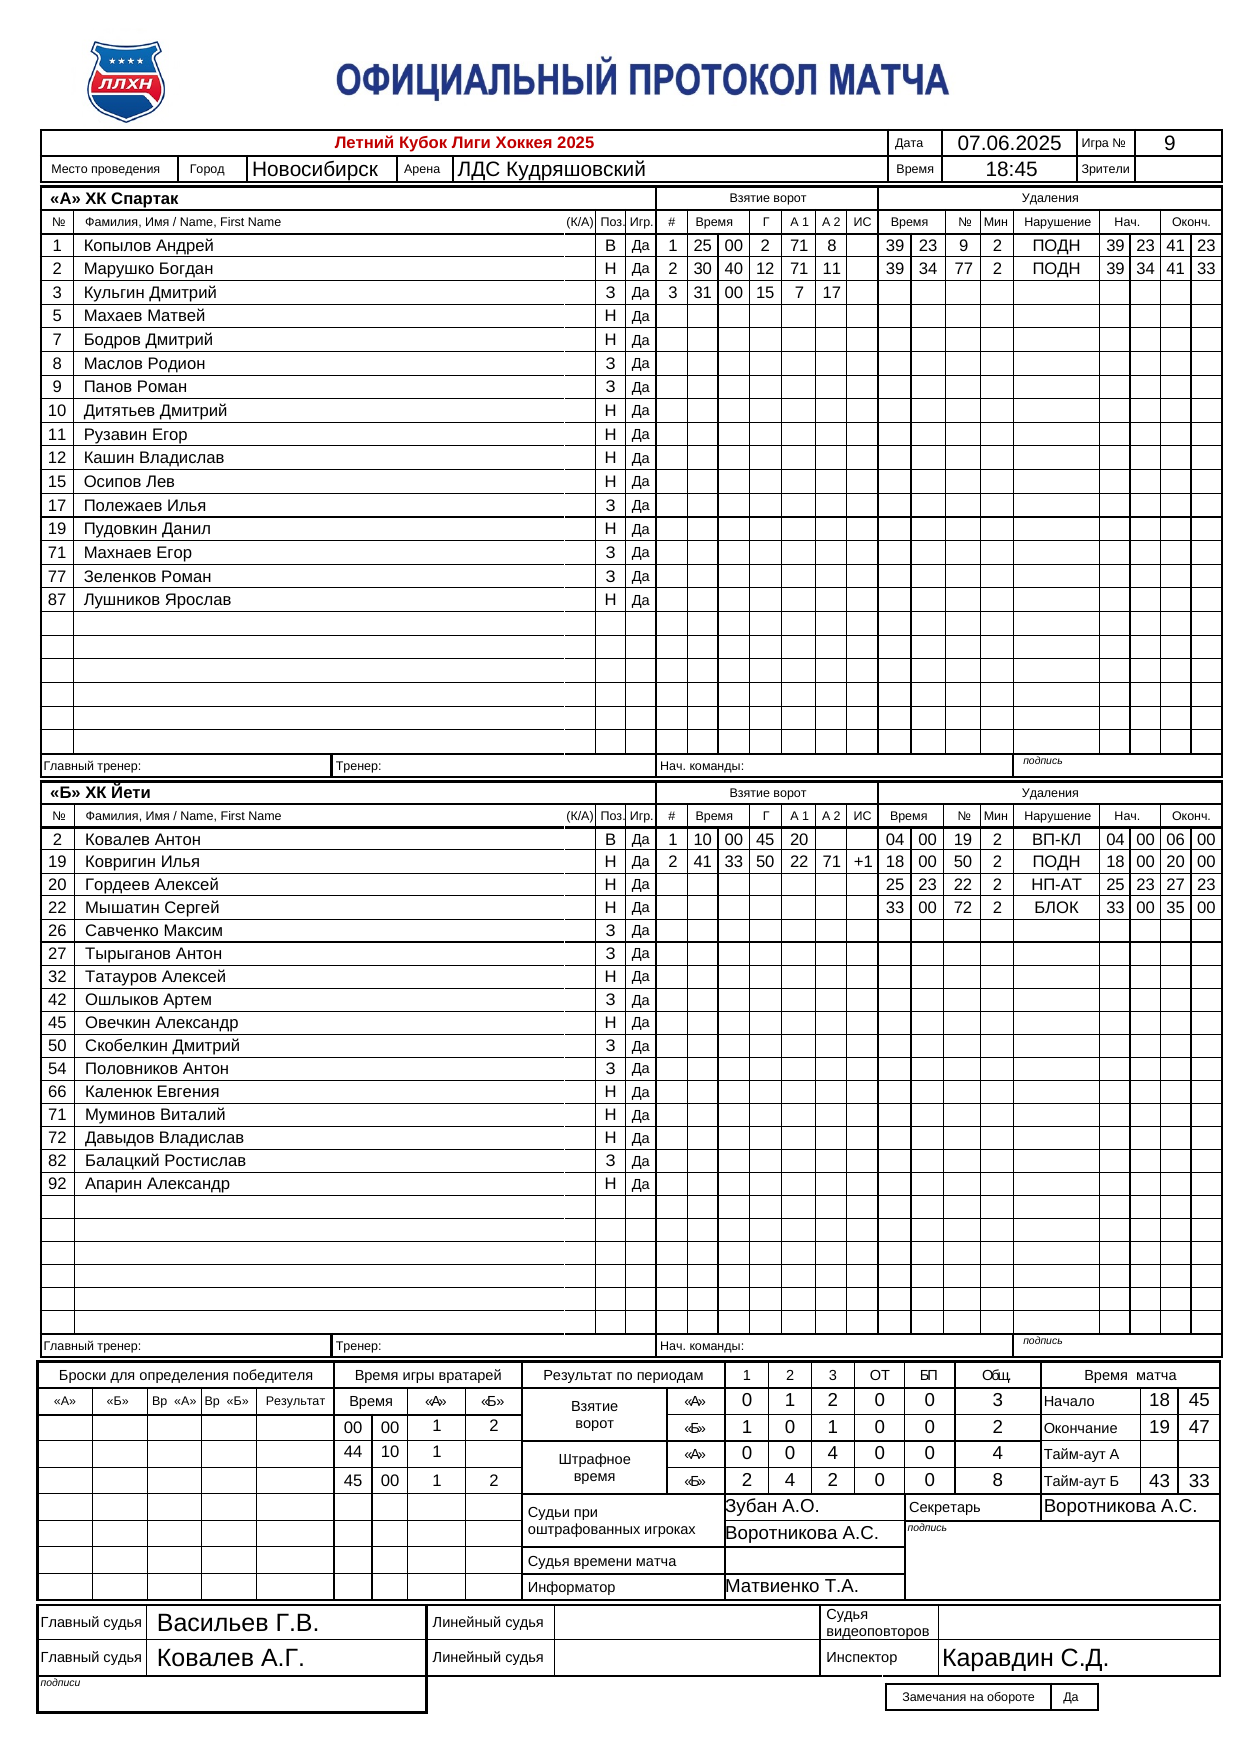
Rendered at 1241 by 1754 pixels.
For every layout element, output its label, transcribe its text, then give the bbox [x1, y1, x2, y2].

table_cell Дитятьев Дмитрий [74, 399, 564, 422]
table_cell [1161, 966, 1190, 987]
table_cell [565, 446, 595, 469]
table_cell [42, 1265, 74, 1287]
table_cell Махнаев Егор [74, 541, 564, 564]
table_cell 72 [42, 1127, 74, 1149]
table_cell [912, 966, 943, 987]
table_cell [202, 1494, 256, 1520]
table_cell [750, 541, 781, 564]
table_cell [688, 989, 717, 1011]
table_cell Гордеев Алексей [75, 874, 564, 895]
table_cell [981, 1242, 1013, 1264]
table_cell Копылов Андрей [74, 235, 564, 256]
table_cell [373, 1494, 407, 1520]
table_cell Время [335, 1389, 407, 1413]
table_cell Да [626, 376, 655, 398]
table_cell [782, 1035, 815, 1057]
table_cell ПОДН [1014, 257, 1099, 280]
table_cell [1192, 1035, 1221, 1057]
table_cell [847, 636, 877, 658]
table_cell [750, 1104, 781, 1126]
table_cell [944, 943, 980, 964]
table_cell Нач. [1100, 805, 1160, 826]
table_cell 44 [335, 1441, 371, 1467]
table_cell 4 [812, 1442, 854, 1467]
table_cell 19 [1141, 1415, 1177, 1440]
table_cell 00 [1131, 850, 1160, 872]
table_cell [1014, 423, 1099, 445]
table_cell 23 [912, 874, 943, 895]
table_cell 11 [42, 423, 73, 445]
table_cell [719, 494, 749, 516]
table_cell [1100, 1150, 1129, 1172]
table_cell [719, 1288, 749, 1310]
table_cell [657, 1058, 687, 1079]
table_cell [1161, 1035, 1190, 1057]
table_cell Тырыганов Антон [75, 943, 564, 964]
table_cell [202, 1441, 256, 1467]
table_cell [1131, 966, 1160, 987]
table_cell [782, 1150, 815, 1172]
table_cell [596, 707, 625, 729]
table_cell [466, 1521, 521, 1546]
table_cell З [596, 1150, 625, 1172]
table_cell [912, 399, 945, 422]
table_cell [782, 518, 815, 540]
table_cell [1131, 305, 1160, 327]
table_cell Да [626, 565, 655, 587]
table_cell [750, 565, 781, 587]
table_cell А 2 [816, 805, 846, 826]
table_cell [782, 1242, 815, 1264]
table_cell [1161, 281, 1190, 303]
table_cell [626, 730, 655, 753]
table_header 9 [1136, 131, 1221, 155]
table_cell [750, 588, 781, 611]
table_cell [1100, 1242, 1129, 1264]
table_cell Оконч. [1161, 211, 1221, 233]
table_cell 18 [879, 850, 910, 872]
table_cell 87 [42, 588, 73, 611]
table_cell [719, 328, 749, 351]
table_cell [1131, 328, 1160, 351]
table_cell [912, 423, 945, 445]
table_cell [816, 1288, 846, 1310]
table_cell В [596, 235, 625, 256]
table_cell [565, 730, 595, 753]
table_cell [847, 494, 877, 516]
table_cell 50 [750, 850, 781, 872]
table_cell З [596, 281, 625, 303]
table_cell [688, 518, 717, 540]
table_cell [39, 1494, 92, 1520]
table_cell [657, 989, 687, 1011]
table_cell Зеленков Роман [74, 565, 564, 587]
table_cell 0 [726, 1389, 768, 1413]
table_cell [782, 305, 815, 327]
table_cell [912, 659, 945, 682]
table_cell Да [626, 423, 655, 445]
table_cell [719, 636, 749, 658]
table_cell Да [626, 896, 655, 918]
table_cell 15 [750, 281, 781, 303]
table_cell [847, 352, 877, 374]
table_cell [981, 1311, 1013, 1333]
table_cell [981, 1196, 1013, 1218]
table_cell [912, 565, 945, 587]
table_cell [719, 446, 749, 469]
table_cell «Б» [93, 1389, 147, 1413]
table_cell 5 [42, 305, 73, 327]
table_cell З [596, 541, 625, 564]
table_cell [981, 518, 1013, 540]
table_cell Н [596, 423, 625, 445]
table_cell [565, 850, 595, 872]
table_cell Н [596, 1081, 625, 1103]
table_cell [912, 305, 945, 327]
table_cell [1136, 157, 1221, 181]
table_cell [750, 446, 781, 469]
table_cell 20 [1161, 850, 1190, 872]
table_cell [879, 707, 910, 729]
table_cell [565, 920, 595, 941]
table_cell [782, 1058, 815, 1079]
table_cell Тайм-аут А [1042, 1441, 1140, 1467]
table_cell [1100, 612, 1129, 634]
table_header Летний Кубок Лиги Хоккея 2025 [42, 131, 887, 155]
table_cell 23 [1131, 874, 1160, 895]
table_cell [74, 730, 564, 753]
table_cell БЛОК [1014, 896, 1099, 918]
table_cell [565, 1173, 595, 1195]
table_cell [879, 920, 910, 941]
table_cell 26 [42, 920, 74, 941]
table_cell [782, 920, 815, 941]
table_cell 0 [905, 1442, 954, 1467]
table_cell [816, 612, 846, 634]
table_cell Н [596, 257, 625, 280]
table_cell [1100, 541, 1129, 564]
table_cell [565, 518, 595, 540]
table_cell [657, 470, 687, 493]
table_cell [688, 423, 717, 445]
table_cell 3 [956, 1389, 1040, 1413]
table_cell 4 [769, 1468, 811, 1493]
table_cell [42, 636, 73, 658]
table_cell Ковалев Антон [75, 829, 564, 849]
table_cell [657, 446, 687, 469]
table_cell [944, 989, 980, 1011]
table_cell Кульгин Дмитрий [74, 281, 564, 303]
table_cell [1161, 423, 1190, 445]
table_cell [1131, 1173, 1160, 1195]
table_cell [912, 328, 945, 351]
table_cell 0 [855, 1389, 904, 1413]
table_cell [42, 1196, 74, 1218]
table_cell 00 [912, 896, 943, 918]
table_cell «А» [668, 1389, 724, 1413]
table_header Время матча [1042, 1363, 1219, 1387]
table_cell [816, 1081, 846, 1103]
table_cell [782, 1311, 815, 1333]
table_cell [782, 1127, 815, 1149]
table_cell 2 [981, 829, 1013, 849]
table_cell [719, 588, 749, 611]
table_cell [335, 1574, 371, 1599]
table_cell [981, 1012, 1013, 1033]
table_cell [782, 1219, 815, 1241]
table_cell [1192, 1173, 1221, 1195]
table_cell [373, 1547, 407, 1573]
table_cell [816, 989, 846, 1011]
table_cell [596, 636, 625, 658]
table_cell [1161, 328, 1190, 351]
table_cell [1014, 541, 1099, 564]
table_cell [816, 829, 846, 849]
table_cell [946, 399, 980, 422]
table_cell [257, 1521, 333, 1546]
table_cell 00 [1192, 850, 1221, 872]
table_cell ПОДН [1014, 850, 1099, 872]
table_cell [816, 1173, 846, 1195]
table_cell 33 [719, 850, 749, 872]
table_cell 33 [879, 896, 910, 918]
table_cell 1 [769, 1389, 811, 1413]
table_cell [879, 659, 910, 682]
table_cell [946, 659, 980, 682]
table_cell [912, 943, 943, 964]
table_cell 2 [750, 235, 781, 256]
table_cell [847, 1173, 877, 1195]
table_cell 18 [1141, 1389, 1177, 1413]
table_cell 2 [981, 874, 1013, 895]
table_cell [93, 1441, 147, 1467]
table_header Взятие ворот [657, 783, 877, 803]
table_header ОТ [855, 1363, 904, 1387]
table_cell [816, 470, 846, 493]
table_cell [912, 1012, 943, 1033]
table_cell [39, 1441, 92, 1467]
table_cell [750, 683, 781, 706]
table_cell Да [626, 588, 655, 611]
table_cell [719, 1150, 749, 1172]
table_cell [596, 1311, 625, 1333]
table_cell [1192, 1265, 1221, 1287]
table_header Удаления [879, 783, 1221, 803]
table_cell [1014, 1242, 1099, 1264]
table_cell [148, 1494, 201, 1520]
table_cell Маслов Родион [74, 352, 564, 374]
table_cell [428, 1677, 882, 1711]
table_cell [1014, 518, 1099, 540]
table_cell [981, 281, 1013, 303]
table_cell [688, 446, 717, 469]
table_cell Да [626, 1127, 655, 1149]
table_cell [750, 730, 781, 753]
table_cell Начало [1042, 1389, 1140, 1413]
table_cell [782, 683, 815, 706]
table_cell Н [596, 470, 625, 493]
table_cell [847, 588, 877, 611]
table_cell Давыдов Владислав [75, 1127, 564, 1149]
table_cell 1 [657, 235, 687, 256]
table_cell 27 [42, 943, 74, 964]
table_cell [981, 1150, 1013, 1172]
table_cell [719, 1081, 749, 1103]
table_cell [688, 1265, 717, 1287]
table_cell 41 [1161, 257, 1190, 280]
table_cell [75, 1288, 564, 1310]
table_cell [782, 1173, 815, 1195]
table_cell [1100, 1035, 1129, 1057]
table_cell Главный судья [39, 1640, 146, 1675]
table_cell [1161, 518, 1190, 540]
table_cell [1192, 636, 1221, 658]
table_cell [688, 1104, 717, 1126]
table_cell З [596, 943, 625, 964]
table_cell [912, 376, 945, 398]
table_cell [879, 376, 910, 398]
table_cell [847, 1104, 877, 1126]
table_cell [626, 1288, 655, 1310]
table_cell [657, 565, 687, 587]
table_cell [981, 1058, 1013, 1079]
table_cell 15 [42, 470, 73, 493]
table_cell [750, 612, 781, 634]
table_cell [1100, 966, 1129, 987]
table_cell Бодров Дмитрий [74, 328, 564, 351]
table_cell [408, 1574, 465, 1599]
table_cell Н [596, 518, 625, 540]
table_cell [688, 683, 717, 706]
table_cell [1100, 1288, 1129, 1310]
table_cell [565, 1311, 595, 1333]
table_cell [1014, 281, 1099, 303]
table_cell В [596, 829, 625, 849]
table_cell [879, 281, 910, 303]
table_cell [657, 1196, 687, 1218]
table_cell 9 [946, 235, 980, 256]
table_cell [782, 1081, 815, 1103]
table_cell 2 [657, 257, 687, 280]
table_cell [1014, 943, 1099, 964]
table_cell Тренер: [333, 1335, 655, 1356]
table_header Взятие ворот [657, 188, 877, 209]
table_cell [39, 1468, 92, 1493]
table_cell [626, 636, 655, 658]
table_cell [1014, 1265, 1099, 1287]
table_cell 00 [373, 1468, 407, 1493]
table_cell [565, 636, 595, 658]
table_cell [782, 636, 815, 658]
table_cell [565, 683, 595, 706]
table_cell Да [626, 1173, 655, 1195]
table_cell [1131, 1265, 1160, 1287]
table_cell [1014, 1311, 1099, 1333]
table_cell 8 [42, 352, 73, 374]
table_cell Время [889, 157, 941, 181]
table_cell [912, 446, 945, 469]
table_cell [782, 399, 815, 422]
table_cell [750, 966, 781, 987]
table_cell [1131, 1081, 1160, 1103]
table_cell 23 [912, 235, 945, 256]
table_cell [879, 636, 910, 658]
table_cell [1131, 612, 1160, 634]
table_cell [466, 1547, 521, 1573]
table_cell [1192, 399, 1221, 422]
table_cell [1014, 1035, 1099, 1057]
table_cell [688, 1311, 717, 1333]
table_cell [1161, 1196, 1190, 1218]
table_cell [944, 1219, 980, 1241]
table_cell [944, 1104, 980, 1126]
table_cell 45 [42, 1012, 74, 1033]
table_cell [879, 1288, 910, 1310]
table_cell [981, 1265, 1013, 1287]
table_cell [1014, 730, 1099, 753]
table_header БП [905, 1363, 954, 1387]
table_cell [565, 235, 595, 256]
table_cell Да [626, 446, 655, 469]
table_cell [879, 943, 910, 964]
table_cell [981, 966, 1013, 987]
table_cell [719, 966, 749, 987]
table_cell 1 [408, 1416, 465, 1440]
table_cell [1192, 281, 1221, 303]
table_cell [816, 352, 846, 374]
table_cell Секретарь [906, 1495, 1040, 1520]
table_header 07.06.2025 [943, 131, 1076, 155]
table_cell Да [626, 829, 655, 849]
table_cell [1131, 636, 1160, 658]
table_cell [657, 730, 687, 753]
table_cell [981, 1104, 1013, 1126]
table_cell 7 [782, 281, 815, 303]
table_cell [944, 1012, 980, 1033]
table_cell [782, 328, 815, 351]
table_cell [373, 1574, 407, 1599]
table_cell [1161, 376, 1190, 398]
table_cell 0 [855, 1468, 904, 1493]
table_cell 22 [782, 850, 815, 872]
table_cell Судья времени матча [523, 1548, 724, 1573]
table_cell [1161, 1150, 1190, 1172]
table_cell Да [626, 257, 655, 280]
table_cell [596, 1242, 625, 1264]
table_cell Да [626, 1081, 655, 1103]
table_cell [847, 1311, 877, 1333]
table_cell [626, 1265, 655, 1287]
table_cell [565, 1150, 595, 1172]
table_cell [1131, 730, 1160, 753]
table_cell [750, 1127, 781, 1149]
table_cell [42, 1242, 74, 1264]
table_cell [1192, 1219, 1221, 1241]
table_cell 2 [981, 850, 1013, 872]
table_cell [1131, 659, 1160, 682]
table_cell [657, 1012, 687, 1033]
table_cell [257, 1574, 333, 1599]
table_cell [42, 612, 73, 634]
table_cell [1014, 376, 1099, 398]
table_cell [93, 1416, 147, 1440]
table_cell [565, 1012, 595, 1033]
table_cell [816, 730, 846, 753]
table_cell [981, 423, 1013, 445]
table_cell [944, 1127, 980, 1149]
table_cell [944, 1265, 980, 1287]
table_cell [847, 305, 877, 327]
table_cell [782, 565, 815, 587]
table_cell [750, 943, 781, 964]
table_cell Фамилия, Имя / Name, First Name [75, 805, 565, 826]
table_cell Пудовкин Данил [74, 518, 564, 540]
table_cell [1192, 730, 1221, 753]
table_cell [912, 494, 945, 516]
table_cell [719, 1035, 749, 1057]
table_cell «А» [39, 1389, 92, 1413]
table_cell [782, 1104, 815, 1126]
table_cell Да [626, 989, 655, 1011]
table_cell Татауров Алексей [75, 966, 564, 987]
table_cell [335, 1547, 371, 1573]
table_cell [847, 989, 877, 1011]
table_cell [657, 920, 687, 941]
table_cell Зубан А.О. [726, 1495, 904, 1520]
table_cell [912, 1196, 943, 1218]
table_cell [626, 707, 655, 729]
table_cell [719, 874, 749, 895]
table_cell [408, 1521, 465, 1546]
table_cell [847, 541, 877, 564]
table_cell № [42, 805, 74, 826]
table_cell [466, 1494, 521, 1520]
table_cell 92 [42, 1173, 74, 1195]
table_cell [816, 494, 846, 516]
table_cell Осипов Лев [74, 470, 564, 493]
table_cell Мышатин Сергей [75, 896, 564, 918]
table_cell [1192, 541, 1221, 564]
table_cell [1131, 446, 1160, 469]
table_cell [565, 1058, 595, 1079]
table_cell [782, 966, 815, 987]
table_cell [750, 1058, 781, 1079]
table_cell 3 [657, 281, 687, 303]
table_cell [1161, 1288, 1190, 1310]
table_cell Игр. [626, 805, 655, 826]
table_cell [1131, 707, 1160, 729]
table_cell [74, 659, 564, 682]
table_cell [816, 1242, 846, 1264]
table_cell [626, 659, 655, 682]
table_cell [1014, 659, 1099, 682]
table_cell [816, 659, 846, 682]
table_cell З [596, 989, 625, 1011]
table_cell [879, 683, 910, 706]
table_cell [1131, 423, 1160, 445]
table_cell # [657, 211, 687, 233]
table_cell [719, 730, 749, 753]
table_cell [1192, 1150, 1221, 1172]
table_cell [912, 1035, 943, 1057]
table_cell [879, 1242, 910, 1264]
table_cell [688, 659, 717, 682]
table_cell [688, 541, 717, 564]
table_cell [1100, 1058, 1129, 1079]
table_header 1 [726, 1363, 768, 1387]
table_cell [657, 1219, 687, 1241]
table_cell [782, 943, 815, 964]
table_cell [879, 352, 910, 374]
table_cell [981, 305, 1013, 327]
table_cell [1014, 612, 1099, 634]
table_cell [816, 1196, 846, 1218]
table_cell [946, 423, 980, 445]
table_cell [1192, 707, 1221, 729]
table_cell [1192, 920, 1221, 941]
table_cell [1014, 399, 1099, 422]
table_cell [565, 989, 595, 1011]
table_cell [688, 612, 717, 634]
table_cell [688, 1035, 717, 1057]
table_cell [1014, 683, 1099, 706]
table_cell 25 [1100, 874, 1129, 895]
table_cell [847, 943, 877, 964]
table_cell 18 [1100, 850, 1129, 872]
table_cell [1141, 1441, 1177, 1467]
table_cell [879, 1265, 910, 1287]
table_cell Васильев Г.В. [147, 1606, 425, 1639]
table_cell [657, 376, 687, 398]
table_cell [1192, 494, 1221, 516]
table_cell [981, 612, 1013, 634]
table_cell [1100, 446, 1129, 469]
table_cell Нарушение [1014, 805, 1099, 826]
table_cell 33 [1192, 257, 1221, 280]
table_cell [750, 1196, 781, 1218]
table_cell [946, 541, 980, 564]
table_header Броски для определения победителя [39, 1363, 333, 1387]
table_cell 00 [1131, 896, 1160, 918]
table_cell Лушников Ярослав [74, 588, 564, 611]
table_cell [596, 1288, 625, 1310]
table_cell 00 [1192, 829, 1221, 849]
table_cell З [596, 1058, 625, 1079]
table_cell 34 [1131, 257, 1160, 280]
table_cell [981, 1173, 1013, 1195]
table_cell 42 [42, 989, 74, 1011]
table_cell [1100, 1196, 1129, 1218]
table_cell Полежаев Илья [74, 494, 564, 516]
table_cell Информатор [523, 1575, 724, 1599]
table_cell Муминов Виталий [75, 1104, 564, 1126]
table_cell [1131, 494, 1160, 516]
table_cell [946, 707, 980, 729]
table_cell 7 [42, 328, 73, 351]
table_cell [847, 659, 877, 682]
table_cell Вр «Б» [202, 1389, 256, 1413]
table_cell [782, 494, 815, 516]
table_cell [1192, 1058, 1221, 1079]
table_cell 50 [944, 850, 980, 872]
table_cell [657, 518, 687, 540]
table_cell [816, 1012, 846, 1033]
table_cell [912, 541, 945, 564]
table_cell Ошлыков Артем [75, 989, 564, 1011]
table_cell 11 [816, 257, 846, 280]
table_cell [847, 1035, 877, 1057]
table_cell Н [596, 896, 625, 918]
table_cell № [944, 805, 980, 826]
table_cell [847, 730, 877, 753]
table_cell [782, 423, 815, 445]
table_cell Г [750, 805, 781, 826]
table_cell [750, 1081, 781, 1103]
table_cell [257, 1547, 333, 1573]
table_cell [657, 659, 687, 682]
table_cell [782, 376, 815, 398]
table_cell [847, 1150, 877, 1172]
table_cell [1161, 1265, 1190, 1287]
table_cell Каравдин С.Д. [939, 1640, 1219, 1675]
table_cell [816, 1058, 846, 1079]
table_cell [75, 1242, 564, 1264]
table_cell [981, 1035, 1013, 1057]
table_cell [782, 1288, 815, 1310]
table_cell [981, 494, 1013, 516]
table_cell Н [596, 1173, 625, 1195]
table_cell [750, 920, 781, 941]
table_cell 43 [1141, 1468, 1177, 1493]
table_cell [1014, 1058, 1099, 1079]
table_cell 22 [944, 874, 980, 895]
table_header Игра № [1078, 131, 1134, 155]
table_cell [944, 1081, 980, 1103]
table_cell [944, 1311, 980, 1333]
table_cell [688, 896, 717, 918]
table_cell [912, 1104, 943, 1126]
table_cell [879, 1081, 910, 1103]
table_cell [847, 683, 877, 706]
table_cell [750, 1311, 781, 1333]
table_cell [565, 470, 595, 493]
table_cell [981, 1288, 1013, 1310]
table_cell [816, 896, 846, 918]
table_cell [750, 518, 781, 540]
table_cell [847, 966, 877, 987]
table_cell [1100, 943, 1129, 964]
table_cell [847, 257, 877, 280]
table_cell [688, 399, 717, 422]
table_cell [1192, 1311, 1221, 1333]
table_cell 39 [879, 257, 910, 280]
table_cell Линейный судья [428, 1640, 554, 1675]
table_cell [944, 920, 980, 941]
table_cell [847, 829, 877, 849]
table_cell [782, 896, 815, 918]
table_cell [912, 470, 945, 493]
table_cell [657, 1173, 687, 1195]
table_cell 2 [726, 1468, 768, 1493]
table_cell 0 [769, 1415, 811, 1440]
table_cell [782, 470, 815, 493]
table_cell [257, 1441, 333, 1467]
table_cell [981, 588, 1013, 611]
table_cell 35 [1161, 896, 1190, 918]
table_cell Кашин Владислав [74, 446, 564, 469]
table_cell [1014, 1196, 1099, 1218]
table_cell [626, 1219, 655, 1241]
table_cell [719, 399, 749, 422]
table_cell [42, 659, 73, 682]
table_cell [912, 989, 943, 1011]
table_cell 12 [750, 257, 781, 280]
table_cell Панов Роман [74, 376, 564, 398]
table_cell [879, 446, 910, 469]
table_cell 25 [688, 235, 717, 256]
table_cell [1100, 352, 1129, 374]
table_cell [1161, 446, 1190, 469]
table_cell 19 [42, 518, 73, 540]
table_cell 00 [719, 829, 749, 849]
table_cell [782, 730, 815, 753]
table_cell [719, 541, 749, 564]
table_cell [148, 1441, 201, 1467]
table_cell 1 [408, 1468, 465, 1493]
table_cell ЛДС Кудряшовский [454, 157, 887, 181]
table_cell [750, 328, 781, 351]
table_cell Мин [981, 211, 1013, 233]
table_cell [719, 1104, 749, 1126]
table_cell [719, 565, 749, 587]
table_cell [657, 896, 687, 918]
table_cell [719, 989, 749, 1011]
table_cell [565, 1104, 595, 1126]
table_cell [1192, 423, 1221, 445]
table_cell [565, 423, 595, 445]
table_cell [1161, 305, 1190, 327]
table_cell [1014, 707, 1099, 729]
table_cell [257, 1416, 333, 1440]
table_cell Балацкий Ростислав [75, 1150, 564, 1172]
table_cell Да [626, 1058, 655, 1079]
table_cell [946, 328, 980, 351]
table_cell [1131, 1058, 1160, 1079]
table_cell [719, 1058, 749, 1079]
table_cell [816, 328, 846, 351]
table_cell [912, 1311, 943, 1333]
table_cell [657, 1242, 687, 1264]
table_cell 2 [812, 1468, 854, 1493]
table_cell [565, 281, 595, 303]
table_cell [750, 376, 781, 398]
table_cell [1100, 494, 1129, 516]
table_cell [912, 1242, 943, 1264]
table_cell [657, 588, 687, 611]
table_cell [750, 1265, 781, 1287]
table_cell [944, 1196, 980, 1218]
table_cell [1014, 305, 1099, 327]
table_cell 47 [1179, 1415, 1219, 1440]
table_cell [1100, 1265, 1129, 1287]
table_cell Поз. [596, 211, 625, 233]
table_cell [1100, 588, 1129, 611]
table_cell [596, 1265, 625, 1287]
table_cell [373, 1521, 407, 1546]
table_cell [1014, 1104, 1099, 1126]
table_cell [257, 1494, 333, 1520]
table_cell 71 [42, 1104, 74, 1126]
table_cell [719, 1219, 749, 1241]
table_cell 0 [905, 1389, 954, 1413]
table_cell «Б» [668, 1468, 724, 1493]
table_cell [1014, 1150, 1099, 1172]
table_cell [912, 1288, 943, 1310]
table_cell Да [626, 352, 655, 374]
table_cell [657, 1081, 687, 1103]
table_cell [879, 328, 910, 351]
table_cell [816, 399, 846, 422]
table_cell [1100, 920, 1129, 941]
table_cell 27 [1161, 874, 1190, 895]
table_cell [750, 1288, 781, 1310]
table_cell [93, 1494, 147, 1520]
table_header «Б» ХК Йети [42, 783, 655, 803]
table_cell [1014, 470, 1099, 493]
table_cell [626, 1311, 655, 1333]
table_cell [565, 399, 595, 422]
table_cell Линейный судья [428, 1606, 554, 1639]
table_cell [75, 1311, 564, 1333]
table_cell Да [626, 470, 655, 493]
table_cell [847, 423, 877, 445]
table_cell Время [879, 211, 945, 233]
table_cell [657, 874, 687, 895]
table_cell [202, 1574, 256, 1599]
table_cell [847, 235, 877, 256]
table_cell [1161, 470, 1190, 493]
table_cell [688, 1012, 717, 1033]
table_cell 22 [42, 896, 74, 918]
table_cell 00 [335, 1416, 371, 1440]
table_cell [912, 636, 945, 658]
table_cell [750, 874, 781, 895]
table_cell [912, 1081, 943, 1103]
table_cell [946, 730, 980, 753]
table_cell [1161, 612, 1190, 634]
table_cell [657, 305, 687, 327]
table_cell [750, 1150, 781, 1172]
table_cell 2 [42, 257, 73, 280]
table_cell [39, 1521, 92, 1546]
table_cell [565, 1219, 595, 1241]
table_cell [565, 943, 595, 964]
table_cell А 1 [782, 211, 815, 233]
table_cell [1100, 518, 1129, 540]
table_cell 23 [1192, 874, 1221, 895]
table_cell [1192, 1127, 1221, 1149]
table_cell 41 [688, 850, 717, 872]
table_cell [1100, 707, 1129, 729]
table_cell [719, 423, 749, 445]
table_cell [93, 1521, 147, 1546]
table_cell [981, 565, 1013, 587]
table_cell Поз. [596, 805, 625, 826]
table_cell [719, 707, 749, 729]
table_cell [39, 1574, 92, 1599]
table_cell Вр «А» [148, 1389, 201, 1413]
table_cell [657, 1265, 687, 1287]
table_cell ИС [847, 805, 877, 826]
table_cell 3 [42, 281, 73, 303]
table_cell [1192, 328, 1221, 351]
table_cell [912, 588, 945, 611]
table_cell [981, 943, 1013, 964]
table_cell [816, 920, 846, 941]
table_cell [912, 1058, 943, 1079]
table_cell [202, 1521, 256, 1546]
table_cell 33 [1179, 1468, 1219, 1493]
table_cell [1100, 470, 1129, 493]
table_cell [42, 1288, 74, 1310]
table_cell [565, 1265, 595, 1287]
table_cell [565, 257, 595, 280]
table_cell [626, 1196, 655, 1218]
table_cell 2 [956, 1415, 1040, 1440]
table_cell [1192, 1012, 1221, 1033]
table_cell [719, 612, 749, 634]
table_cell [1161, 1219, 1190, 1241]
table_cell [75, 1196, 564, 1218]
table_cell Время [688, 211, 749, 233]
table_cell Да [626, 518, 655, 540]
table_cell 18:45 [943, 157, 1076, 181]
table_cell 82 [42, 1150, 74, 1172]
table_cell 0 [726, 1442, 768, 1467]
table_cell [688, 1242, 717, 1264]
table_cell [42, 707, 73, 729]
table_cell [1131, 399, 1160, 422]
table_cell 9 [42, 376, 73, 398]
table_cell [879, 518, 910, 540]
table_cell Н [596, 1012, 625, 1033]
table_cell [1131, 1127, 1160, 1149]
table_cell [912, 612, 945, 634]
table_cell [688, 943, 717, 964]
table_cell [148, 1416, 201, 1440]
table_cell [657, 423, 687, 445]
table_cell [981, 1127, 1013, 1149]
table_cell [688, 1173, 717, 1195]
table_cell [688, 874, 717, 895]
table_cell Тренер: [333, 755, 655, 776]
table_cell [816, 1127, 846, 1149]
table_cell [1100, 376, 1129, 398]
table_cell [1131, 1311, 1160, 1333]
table_cell Судья видеоповторов [821, 1606, 938, 1639]
table_cell [657, 1104, 687, 1126]
table_cell [946, 281, 980, 303]
table_cell [816, 874, 846, 895]
table_cell Г [750, 211, 781, 233]
table_cell [1100, 1012, 1129, 1033]
table_cell [719, 896, 749, 918]
table_cell Место проведения [42, 157, 177, 181]
table_cell [657, 707, 687, 729]
table_cell Апарин Александр [75, 1173, 564, 1195]
table_cell [1131, 989, 1160, 1011]
table_cell [946, 494, 980, 516]
table_header Дата [889, 131, 941, 155]
table_cell [719, 305, 749, 327]
table_cell 39 [1100, 235, 1129, 256]
table_cell [688, 1150, 717, 1172]
table_cell [626, 1242, 655, 1264]
table_cell [202, 1416, 256, 1440]
table_cell [1100, 328, 1129, 351]
table_cell 0 [855, 1442, 904, 1467]
table_cell [981, 683, 1013, 706]
table_cell [719, 1265, 749, 1287]
table_cell [847, 446, 877, 469]
table_cell [816, 518, 846, 540]
table_cell [1192, 446, 1221, 469]
table_cell [946, 446, 980, 469]
table_cell Окончание [1042, 1415, 1140, 1440]
table_cell [688, 376, 717, 398]
table_cell [946, 683, 980, 706]
table_cell [626, 612, 655, 634]
table_cell Новосибирск [248, 157, 396, 181]
table_cell [719, 659, 749, 682]
table_cell НП-АТ [1014, 874, 1099, 895]
table_cell [1014, 328, 1099, 351]
table_cell [816, 1219, 846, 1241]
table_cell [565, 541, 595, 564]
table_cell Главный тренер: [42, 755, 330, 776]
table_cell З [596, 565, 625, 587]
table_cell [816, 376, 846, 398]
table_cell [879, 612, 910, 634]
table_cell [944, 1173, 980, 1195]
table_cell [847, 376, 877, 398]
table_cell [565, 1081, 595, 1103]
table_cell 2 [981, 896, 1013, 918]
table_cell [946, 470, 980, 493]
table_cell [657, 352, 687, 374]
table_cell [466, 1574, 521, 1599]
table_cell [750, 470, 781, 493]
table_cell [657, 399, 687, 422]
table_cell [657, 1035, 687, 1057]
table_cell [1131, 352, 1160, 374]
table_cell З [596, 920, 625, 941]
table_cell [719, 920, 749, 941]
table_cell [879, 588, 910, 611]
table_cell [1131, 943, 1160, 964]
table_cell [565, 874, 595, 895]
table_cell Да [626, 1104, 655, 1126]
table_cell Главный тренер: [42, 1335, 330, 1356]
table_cell [148, 1547, 201, 1573]
table_cell [847, 1081, 877, 1103]
table_header Удаления [879, 188, 1221, 209]
table_cell [879, 1196, 910, 1218]
table_cell [847, 896, 877, 918]
table_cell [816, 446, 846, 469]
table_cell [879, 423, 910, 445]
table_cell 71 [782, 257, 815, 280]
table_cell Рузавин Егор [74, 423, 564, 445]
table_cell 20 [42, 874, 74, 895]
table_cell [565, 1035, 595, 1057]
table_cell [596, 659, 625, 682]
table_cell [816, 588, 846, 611]
table_cell [750, 1173, 781, 1195]
table_cell 1 [408, 1441, 465, 1467]
table_cell [688, 588, 717, 611]
table_cell [981, 541, 1013, 564]
table_cell [1014, 1288, 1099, 1310]
table_cell «Б» [668, 1415, 724, 1440]
table_cell [750, 1219, 781, 1241]
table_cell [1192, 966, 1221, 987]
table_cell [912, 920, 943, 941]
table_cell [1100, 1081, 1129, 1103]
table_cell Да [626, 850, 655, 872]
table_cell [565, 612, 595, 634]
table_cell 66 [42, 1081, 74, 1103]
table_cell [782, 612, 815, 634]
table_cell [688, 636, 717, 658]
table_cell [93, 1574, 147, 1599]
table_cell [879, 305, 910, 327]
table_cell Ковалев А.Г. [147, 1640, 425, 1675]
table_cell [1161, 399, 1190, 422]
table_cell Штрафное время [523, 1442, 666, 1493]
table_cell [981, 399, 1013, 422]
table_cell Марушко Богдан [74, 257, 564, 280]
table_cell [688, 730, 717, 753]
table_cell [750, 1242, 781, 1264]
table_cell [74, 707, 564, 729]
table_cell [946, 636, 980, 658]
table_cell [565, 1127, 595, 1149]
table_cell [565, 376, 595, 398]
table_cell [1192, 683, 1221, 706]
table_cell [1161, 494, 1190, 516]
table_cell [816, 423, 846, 445]
table_cell [1014, 920, 1099, 941]
table_cell [1192, 565, 1221, 587]
table_cell [782, 659, 815, 682]
table_cell [1014, 1127, 1099, 1149]
table_cell 8 [956, 1468, 1040, 1493]
table_cell 77 [42, 565, 73, 587]
table_cell [565, 966, 595, 987]
table_cell [1014, 1173, 1099, 1195]
table_cell 39 [879, 235, 910, 256]
table_cell [335, 1521, 371, 1546]
table_cell [1014, 565, 1099, 587]
table_cell [750, 707, 781, 729]
table_cell [1131, 1012, 1160, 1033]
table_cell Савченко Максим [75, 920, 564, 941]
table_cell [1161, 636, 1190, 658]
table_cell Н [596, 305, 625, 327]
table_cell [912, 1150, 943, 1172]
table_cell +1 [847, 850, 877, 872]
table_cell 31 [688, 281, 717, 303]
table_cell [1161, 943, 1190, 964]
table_cell 17 [42, 494, 73, 516]
table_cell [565, 352, 595, 374]
table_cell [719, 518, 749, 540]
table_cell [1014, 636, 1099, 658]
table_cell [202, 1547, 256, 1573]
table_cell [981, 1219, 1013, 1241]
table_cell Да [626, 541, 655, 564]
table_cell [335, 1494, 371, 1520]
table_cell 00 [719, 235, 749, 256]
table_cell [782, 1196, 815, 1218]
table_cell [816, 943, 846, 964]
table_cell [750, 989, 781, 1011]
table_cell Нач. [1100, 211, 1160, 233]
table_cell [1131, 281, 1160, 303]
table_cell 2 [812, 1389, 854, 1413]
table_cell [1131, 1242, 1160, 1264]
table_cell [1014, 1012, 1099, 1033]
table_cell 00 [912, 829, 943, 849]
table_cell [944, 1058, 980, 1079]
table_cell [1161, 683, 1190, 706]
table_cell [1131, 588, 1160, 611]
table_cell [1100, 1127, 1129, 1149]
table_cell [1161, 1242, 1190, 1264]
table_cell [39, 1416, 92, 1440]
table_cell [1161, 1127, 1190, 1149]
table_cell [879, 1012, 910, 1033]
table_cell [946, 352, 980, 374]
table_cell [981, 730, 1013, 753]
table_cell [1192, 1104, 1221, 1126]
table_cell [1161, 1058, 1190, 1079]
table_cell [816, 541, 846, 564]
table_cell [688, 1058, 717, 1079]
table_cell [1014, 1219, 1099, 1241]
table_cell [1100, 281, 1129, 303]
table_cell Н [596, 328, 625, 351]
table_cell № [946, 211, 980, 233]
table_cell подпись [1014, 755, 1221, 776]
table_cell 39 [1100, 257, 1129, 280]
table_cell 23 [1192, 235, 1221, 256]
table_cell 12 [42, 446, 73, 469]
table_cell [688, 966, 717, 987]
table_cell [688, 1219, 717, 1241]
table_cell 23 [1131, 235, 1160, 256]
table_cell [1131, 1104, 1160, 1126]
table_cell 33 [1100, 896, 1129, 918]
table_cell 45 [750, 829, 781, 849]
table_cell [750, 352, 781, 374]
table_cell Половников Антон [75, 1058, 564, 1079]
table_cell З [596, 1035, 625, 1057]
table_cell [596, 683, 625, 706]
table_cell [847, 1288, 877, 1310]
table_header Время игры вратарей [335, 1363, 521, 1387]
table_cell Нач. команды: [657, 1335, 1012, 1356]
table_cell [75, 1265, 564, 1287]
table_cell [657, 966, 687, 987]
table_cell [626, 683, 655, 706]
table_cell [847, 1265, 877, 1287]
table_cell [912, 707, 945, 729]
table_cell [879, 470, 910, 493]
table_header 3 [812, 1363, 854, 1387]
table_cell [1131, 470, 1160, 493]
table_cell [847, 920, 877, 941]
table_cell [42, 1219, 74, 1241]
table_cell 0 [905, 1468, 954, 1493]
table_cell Ковригин Илья [75, 850, 564, 872]
table_cell [847, 1196, 877, 1218]
table_cell [1179, 1441, 1219, 1467]
table_cell [1161, 1012, 1190, 1033]
table_cell [1161, 730, 1190, 753]
table_cell 0 [905, 1415, 954, 1440]
table_cell [847, 874, 877, 895]
table_cell Арена [398, 157, 452, 181]
table_cell «А» [408, 1389, 465, 1413]
table_cell [981, 352, 1013, 374]
table_cell [596, 1196, 625, 1218]
table_cell [847, 281, 877, 303]
table_cell Н [596, 1127, 625, 1149]
table_cell [1131, 541, 1160, 564]
table_cell [657, 1150, 687, 1172]
table_cell [981, 659, 1013, 682]
table_cell [750, 1012, 781, 1033]
table_cell Да [626, 494, 655, 516]
table_cell [1100, 659, 1129, 682]
table_cell [1100, 683, 1129, 706]
table_cell [981, 446, 1013, 469]
table_cell [1131, 1196, 1160, 1218]
table_cell [1192, 989, 1221, 1011]
table_cell ИС [847, 211, 877, 233]
table_cell [782, 588, 815, 611]
table_cell [1131, 1219, 1160, 1241]
table_cell [816, 966, 846, 987]
table_cell [981, 328, 1013, 351]
table_cell [1131, 1150, 1160, 1172]
table_cell [408, 1494, 465, 1520]
table_cell [1100, 989, 1129, 1011]
table_cell Скобелкин Дмитрий [75, 1035, 564, 1057]
table_cell [719, 1242, 749, 1264]
table_cell [1161, 659, 1190, 682]
table_cell [879, 1058, 910, 1079]
table_cell [939, 1606, 1219, 1639]
table_cell [816, 1035, 846, 1057]
table_cell [944, 966, 980, 987]
table_cell [981, 636, 1013, 658]
table_cell [879, 1104, 910, 1126]
table_cell [565, 565, 595, 587]
table_cell [1192, 376, 1221, 398]
table_cell [847, 328, 877, 351]
table_cell [782, 1012, 815, 1033]
table_cell 41 [1161, 235, 1190, 256]
table_cell [148, 1574, 201, 1599]
table_cell [912, 518, 945, 540]
table_cell [74, 636, 564, 658]
table_cell [1192, 1196, 1221, 1218]
table_cell 72 [944, 896, 980, 918]
table_cell [688, 1288, 717, 1310]
table_cell [93, 1547, 147, 1573]
table_header Результат по периодам [523, 1363, 724, 1387]
table_cell [816, 683, 846, 706]
table_cell Махаев Матвей [74, 305, 564, 327]
table_cell [74, 683, 564, 706]
table_cell [879, 399, 910, 422]
table_cell [565, 896, 595, 918]
table_cell Город [179, 157, 246, 181]
table_cell Инспектор [821, 1640, 938, 1675]
table_cell [946, 518, 980, 540]
table_cell 1 [657, 829, 687, 849]
table_cell [981, 1081, 1013, 1103]
table_cell [719, 683, 749, 706]
table_cell [1161, 565, 1190, 587]
table_cell 8 [816, 235, 846, 256]
table_cell [981, 920, 1013, 941]
table_cell Воротникова А.С. [726, 1521, 904, 1546]
table_cell [1014, 989, 1099, 1011]
table_cell [42, 683, 73, 706]
table_cell [202, 1468, 256, 1493]
table_cell [912, 730, 945, 753]
table_cell [1100, 1219, 1129, 1241]
table_cell [719, 376, 749, 398]
table_cell [466, 1441, 521, 1467]
table_cell [1192, 518, 1221, 540]
table_cell [42, 1311, 74, 1333]
table_cell ПОДН [1014, 235, 1099, 256]
table_cell [1161, 1311, 1190, 1333]
table_cell [74, 612, 564, 634]
table_cell Зрители [1078, 157, 1134, 181]
table_cell Мин [981, 805, 1013, 826]
table_cell 1 [812, 1415, 854, 1440]
table_cell [946, 565, 980, 587]
table_cell [39, 1547, 92, 1573]
table_cell Н [596, 850, 625, 872]
table_cell [596, 730, 625, 753]
table_cell [750, 659, 781, 682]
table_cell Время [688, 805, 749, 826]
table_cell [1192, 588, 1221, 611]
table_cell А 2 [816, 211, 846, 233]
table_cell Матвиенко Т.А. [726, 1575, 904, 1599]
table_cell [750, 896, 781, 918]
table_cell Н [596, 588, 625, 611]
table_cell [1192, 1288, 1221, 1310]
table_cell [946, 588, 980, 611]
table_cell Н [596, 874, 625, 895]
table_cell [879, 1150, 910, 1172]
table_cell [1099, 1682, 1220, 1711]
table_cell [847, 1127, 877, 1149]
table_cell [688, 565, 717, 587]
table_cell Фамилия, Имя / Name, First Name [74, 211, 565, 233]
table_cell ВП-КЛ [1014, 829, 1099, 849]
table_cell [816, 636, 846, 658]
table_cell 2 [466, 1416, 521, 1440]
table_cell 0 [769, 1442, 811, 1467]
table_cell З [596, 494, 625, 516]
table_cell [847, 399, 877, 422]
table_cell подпись [906, 1522, 1219, 1599]
table_cell [879, 1311, 910, 1333]
table_cell 71 [816, 850, 846, 872]
table_cell З [596, 376, 625, 398]
table_cell [657, 1311, 687, 1333]
table_cell [912, 1127, 943, 1149]
table_cell [75, 1219, 564, 1241]
table_cell # [657, 805, 687, 826]
table_cell [816, 1104, 846, 1126]
table_cell 10 [373, 1441, 407, 1467]
table_cell [1014, 588, 1099, 611]
table_cell Результат [257, 1389, 333, 1413]
table_cell «Б » [466, 1389, 521, 1413]
table_cell [1131, 1288, 1160, 1310]
table_cell [726, 1548, 904, 1573]
table_cell 50 [42, 1035, 74, 1057]
table_cell [657, 943, 687, 964]
table_cell 19 [42, 850, 74, 872]
table_cell [981, 376, 1013, 398]
table_cell [688, 494, 717, 516]
table_cell [981, 989, 1013, 1011]
table_cell [42, 730, 73, 753]
table_cell [1014, 1081, 1099, 1103]
table_cell [879, 730, 910, 753]
table_cell [1192, 659, 1221, 682]
table_cell [847, 565, 877, 587]
table_cell [408, 1547, 465, 1573]
table_cell 00 [373, 1416, 407, 1440]
table_cell № [42, 211, 73, 233]
table_cell [657, 328, 687, 351]
table_cell [148, 1521, 201, 1546]
table_cell [782, 352, 815, 374]
table_cell [657, 636, 687, 658]
table_cell [1100, 1104, 1129, 1126]
table_cell Да [626, 943, 655, 964]
table_cell [719, 1196, 749, 1218]
table_cell [944, 1150, 980, 1172]
table_cell [912, 281, 945, 303]
table_cell [555, 1606, 819, 1639]
table_cell 4 [956, 1442, 1040, 1467]
table_header «А» ХК Спартак [42, 188, 655, 209]
table_cell [1014, 966, 1099, 987]
table_cell [847, 612, 877, 634]
table_cell 19 [944, 829, 980, 849]
table_cell [946, 305, 980, 327]
table_cell [719, 1173, 749, 1195]
table_cell подписи [39, 1677, 425, 1711]
table_cell [719, 943, 749, 964]
table_cell [816, 565, 846, 587]
table_cell [750, 399, 781, 422]
table_cell 34 [912, 257, 945, 280]
table_cell [879, 1035, 910, 1057]
table_cell [565, 588, 595, 611]
table_cell [782, 446, 815, 469]
table_cell Н [596, 399, 625, 422]
table_cell [596, 1219, 625, 1241]
table_cell 25 [879, 874, 910, 895]
table_cell [912, 1265, 943, 1287]
table_cell [688, 1081, 717, 1103]
table_cell [879, 565, 910, 587]
table_cell Н [596, 1104, 625, 1126]
table_cell [782, 541, 815, 564]
table_cell [879, 966, 910, 987]
table_cell [879, 1127, 910, 1149]
table_cell Взятие ворот [523, 1389, 666, 1440]
table_cell [816, 1150, 846, 1172]
table_cell Н [596, 446, 625, 469]
table_cell [93, 1468, 147, 1493]
table_cell [847, 1242, 877, 1264]
table_cell [879, 989, 910, 1011]
table_cell 2 [42, 829, 74, 849]
table_cell [750, 636, 781, 658]
table_cell 00 [719, 281, 749, 303]
table_cell [565, 707, 595, 729]
table_cell [750, 423, 781, 445]
table_cell [782, 707, 815, 729]
table_cell Тайм-аут Б [1042, 1468, 1140, 1493]
table_cell 2 [657, 850, 687, 872]
table_cell [847, 707, 877, 729]
table_cell Да [626, 1012, 655, 1033]
table_cell 2 [981, 235, 1013, 256]
table_cell [257, 1468, 333, 1493]
table_cell [719, 1311, 749, 1333]
table_cell [1131, 1035, 1160, 1057]
table_cell [565, 1242, 595, 1264]
table_cell 30 [688, 257, 717, 280]
table_cell [565, 1288, 595, 1310]
table_cell [879, 541, 910, 564]
table_cell [1131, 920, 1160, 941]
table_cell [879, 494, 910, 516]
table_header 2 [769, 1363, 811, 1387]
table_cell подпись [1014, 1335, 1221, 1356]
table_cell З [596, 352, 625, 374]
table_cell [1161, 1104, 1190, 1126]
table_cell Да [626, 1035, 655, 1057]
table_cell Время [879, 805, 943, 826]
table_cell [946, 376, 980, 398]
table_cell [688, 707, 717, 729]
table_cell [1014, 446, 1099, 469]
table_cell [1100, 1173, 1129, 1195]
table_cell [750, 1035, 781, 1057]
table_cell 71 [42, 541, 73, 564]
table_cell [750, 305, 781, 327]
table_cell 0 [855, 1415, 904, 1440]
table_cell [1014, 494, 1099, 516]
table_cell [816, 1311, 846, 1333]
table_cell [750, 494, 781, 516]
table_cell 71 [782, 235, 815, 256]
table_cell Оконч. [1161, 805, 1221, 826]
table_cell [946, 612, 980, 634]
table_cell [148, 1468, 201, 1493]
table_cell [719, 1127, 749, 1149]
table_cell [1131, 518, 1160, 540]
table_cell [847, 1058, 877, 1079]
table_cell [1100, 423, 1129, 445]
table_cell [1161, 1173, 1190, 1195]
table_cell [565, 829, 595, 849]
table_cell Да [626, 328, 655, 351]
table_cell [688, 1127, 717, 1149]
table_cell 20 [782, 829, 815, 849]
table_cell Главный судья [39, 1606, 146, 1639]
table_cell [1100, 565, 1129, 587]
table_cell [883, 1677, 1220, 1681]
table_cell 54 [42, 1058, 74, 1079]
table_cell [596, 612, 625, 634]
table_cell [565, 494, 595, 516]
table_cell [1100, 730, 1129, 753]
table_cell 77 [946, 257, 980, 280]
table_cell Да [626, 281, 655, 303]
table_cell [1161, 541, 1190, 564]
table_cell 2 [981, 257, 1013, 280]
table_cell Да [626, 920, 655, 941]
table_cell [912, 352, 945, 374]
table_cell [719, 470, 749, 493]
table_cell [555, 1640, 819, 1675]
table_cell [1192, 612, 1221, 634]
table_cell (К/А) [565, 211, 595, 233]
table_cell 40 [719, 257, 749, 280]
table_cell Да [626, 305, 655, 327]
table_header Да [1052, 1685, 1097, 1709]
table_cell «А» [668, 1442, 724, 1467]
table_cell [782, 1265, 815, 1287]
table_cell [847, 1012, 877, 1033]
table_cell [847, 518, 877, 540]
table_cell [879, 1173, 910, 1195]
table_cell [1100, 1311, 1129, 1333]
table_cell Да [626, 399, 655, 422]
table_cell [944, 1242, 980, 1264]
table_cell Судьи при оштрафованных игроках [523, 1495, 724, 1546]
table_cell [565, 305, 595, 327]
table_cell [912, 1173, 943, 1195]
table_cell Игр. [626, 211, 655, 233]
table_cell 10 [688, 829, 717, 849]
table_cell [688, 1196, 717, 1218]
table_cell [1014, 352, 1099, 374]
table_cell [657, 494, 687, 516]
table_cell [816, 707, 846, 729]
table_cell [688, 470, 717, 493]
table_cell 1 [726, 1415, 768, 1440]
table_cell [688, 352, 717, 374]
table_cell [657, 541, 687, 564]
table_cell [782, 989, 815, 1011]
table_cell [1100, 305, 1129, 327]
table_header Замечания на обороте [887, 1685, 1050, 1709]
table_cell Да [626, 1150, 655, 1172]
table_cell [1161, 707, 1190, 729]
table_cell Нарушение [1014, 211, 1099, 233]
table_cell [1131, 376, 1160, 398]
table_cell [688, 920, 717, 941]
table_cell 32 [42, 966, 74, 987]
table_cell [1192, 1242, 1221, 1264]
table_cell [1161, 920, 1190, 941]
table_cell [657, 1127, 687, 1149]
table_cell 45 [335, 1468, 371, 1493]
table_cell 2 [466, 1468, 521, 1493]
table_cell [657, 1288, 687, 1310]
table_cell 00 [912, 850, 943, 872]
table_cell 10 [42, 399, 73, 422]
table_cell [1192, 305, 1221, 327]
table_cell [912, 1219, 943, 1241]
table_cell [688, 305, 717, 327]
table_cell [879, 1219, 910, 1241]
table_cell [816, 305, 846, 327]
table_cell [719, 1012, 749, 1033]
table_cell [565, 1196, 595, 1218]
table_cell [657, 683, 687, 706]
table_cell [1131, 565, 1160, 587]
table_cell [1192, 943, 1221, 964]
table_cell [981, 707, 1013, 729]
table_cell Каленюк Евгения [75, 1081, 564, 1103]
table_cell [912, 683, 945, 706]
table_cell [1100, 636, 1129, 658]
table_cell [1161, 989, 1190, 1011]
table_cell [782, 874, 815, 895]
table_cell [1100, 399, 1129, 422]
table_cell [1131, 683, 1160, 706]
table_cell [1192, 352, 1221, 374]
table_cell [1192, 470, 1221, 493]
table_cell [1161, 352, 1190, 374]
table_header Общ. [956, 1363, 1040, 1387]
table_cell [1192, 1081, 1221, 1103]
table_cell 00 [1192, 896, 1221, 918]
table_cell 04 [879, 829, 910, 849]
table_cell [944, 1288, 980, 1310]
picture [5, 28, 1179, 129]
table_cell [847, 470, 877, 493]
table_cell Овечкин Александр [75, 1012, 564, 1033]
table_cell [688, 328, 717, 351]
table_cell 06 [1161, 829, 1190, 849]
table_cell [565, 659, 595, 682]
table_cell 00 [1131, 829, 1160, 849]
table_cell 1 [42, 235, 73, 256]
table_cell [816, 1265, 846, 1287]
table_cell Нач. команды: [657, 755, 1012, 776]
table_cell Да [626, 966, 655, 987]
table_cell [1161, 1081, 1190, 1103]
table_cell 04 [1100, 829, 1129, 849]
table_cell Да [626, 874, 655, 895]
table_cell Воротникова А.С. [1042, 1495, 1219, 1520]
table_cell [1161, 588, 1190, 611]
table_cell [719, 352, 749, 374]
table_cell [944, 1035, 980, 1057]
table_cell 17 [816, 281, 846, 303]
table_cell 45 [1179, 1389, 1219, 1413]
table_cell [565, 328, 595, 351]
table_cell А 1 [782, 805, 815, 826]
table_cell [981, 470, 1013, 493]
table_cell Н [596, 966, 625, 987]
table_cell Да [626, 235, 655, 256]
table_cell [847, 1219, 877, 1241]
table_cell (К/А) [565, 805, 595, 826]
table_cell [657, 612, 687, 634]
